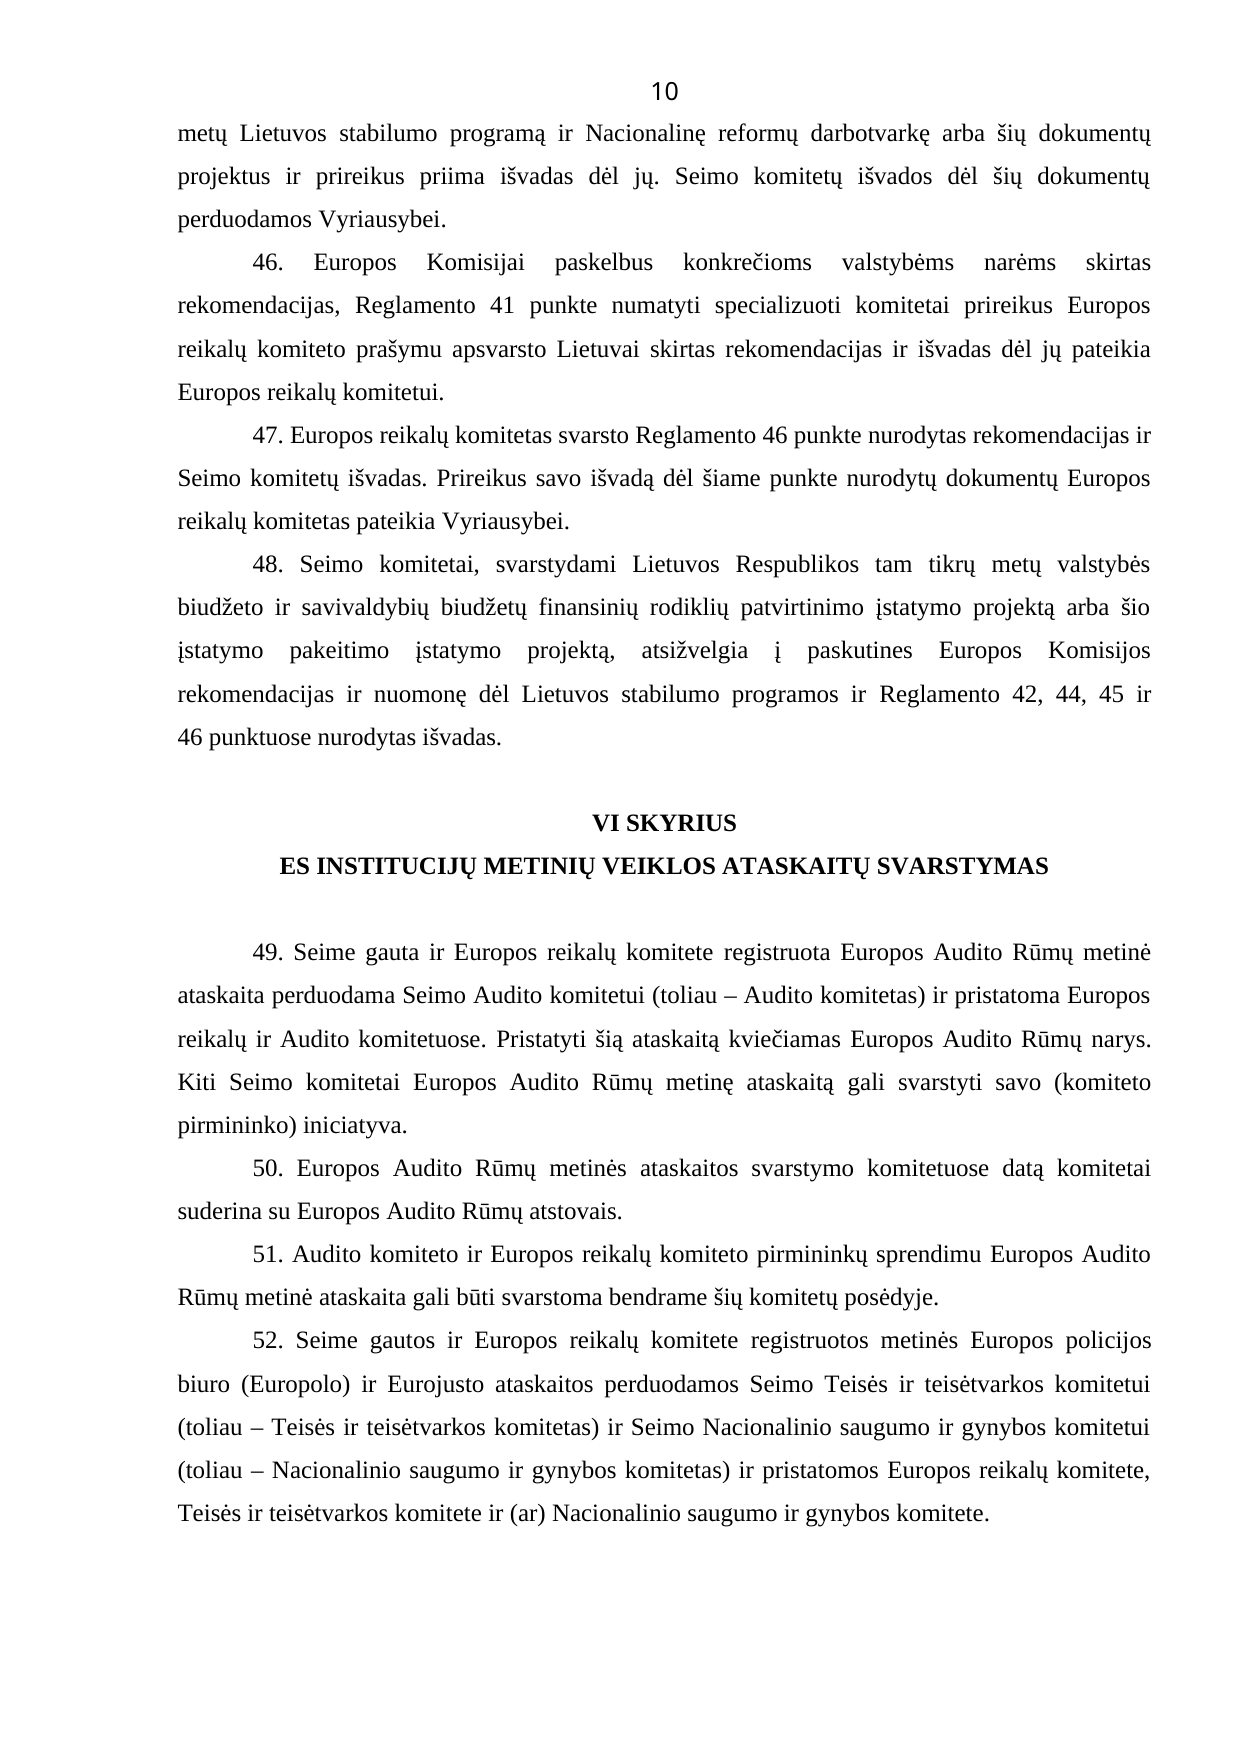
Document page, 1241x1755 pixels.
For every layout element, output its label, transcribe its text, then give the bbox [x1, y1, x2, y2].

text 52. Seime gautos ir Europos reikalų komitete registruotos metinės Europos policijos biuro (Europolo) ir Eurojusto ataskaitos perduodamos Seimo Teisės ir teisėtvarkos komitetui (toliau – Teisės ir teisėtvarkos komitetas) ir Seimo Nacionalinio saugumo ir gynybos komitetui (toliau – Nacionalinio saugumo ir gynybos komitetas) ir pristatomos Europos reikalų komitete, Teisės ir teisėtvarkos komitete ir (ar) Nacionalinio saugumo ir gynybos komitete. [177, 1326, 1152, 1527]
text metų Lietuvos stabilumo programą ir Nacionalinę reformų darbotvarkę arba šių dokumentų projektus ir prireikus priima išvadas dėl jų. Seimo komitetų išvados dėl šių dokumentų perduodamos Vyriausybei. [177, 118, 1152, 233]
text 46. Europos Komisijai paskelbus konkrečioms valstybėms narėms skirtas rekomendacijas, Reglamento 41 punkte numatyti specializuoti komitetai prireikus Europos reikalų komiteto prašymu apsvarsto Lietuvai skirtas rekomendacijas ir išvadas dėl jų pateikia Europos reikalų komitetui. [177, 247, 1152, 406]
text 50. Europos Audito Rūmų metinės ataskaitos svarstymo komitetuose datą komitetai suderina su Europos Audito Rūmų atstovais. [177, 1153, 1152, 1225]
text 48. Seimo komitetai, svarstydami Lietuvos Respublikos tam tikrų metų valstybės biudžeto ir savivaldybių biudžetų finansinių rodiklių patvirtinimo įstatymo projektą arba šio įstatymo pakeitimo įstatymo projektą, atsižvelgia į paskutines Europos Komisijos rekomendacijas ir nuomonę dėl Lietuvos stabilumo programos ir Reglamento 42, 44, 45 ir 46 punktuose nurodytas išvadas. [177, 549, 1152, 751]
text 51. Audito komiteto ir Europos reikalų komiteto pirmininkų sprendimu Europos Audito Rūmų metinė ataskaita gali būti svarstoma bendrame šių komitetų posėdyje. [177, 1239, 1152, 1311]
text 47. Europos reikalų komitetas svarsto Reglamento 46 punkte nurodytas rekomendacijas ir Seimo komitetų išvadas. Prireikus savo išvadą dėl šiame punkte nurodytų dokumentų Europos reikalų komitetas pateikia Vyriausybei. [177, 420, 1152, 535]
text VI SKYRIUS [177, 808, 1152, 837]
text ES INSTITUCIJŲ METINIŲ VEIKLOS ATASKAITŲ SVARSTYMAS [177, 851, 1152, 880]
text 49. Seime gauta ir Europos reikalų komitete registruota Europos Audito Rūmų metinė ataskaita perduodama Seimo Audito komitetui (toliau – Audito komitetas) ir pristatoma Europos reikalų ir Audito komitetuose. Pristatyti šią ataskaitą kviečiamas Europos Audito Rūmų narys. Kiti Seimo komitetai Europos Audito Rūmų metinę ataskaitą gali svarstyti savo (komiteto pirmininko) iniciatyva. [177, 937, 1152, 1139]
